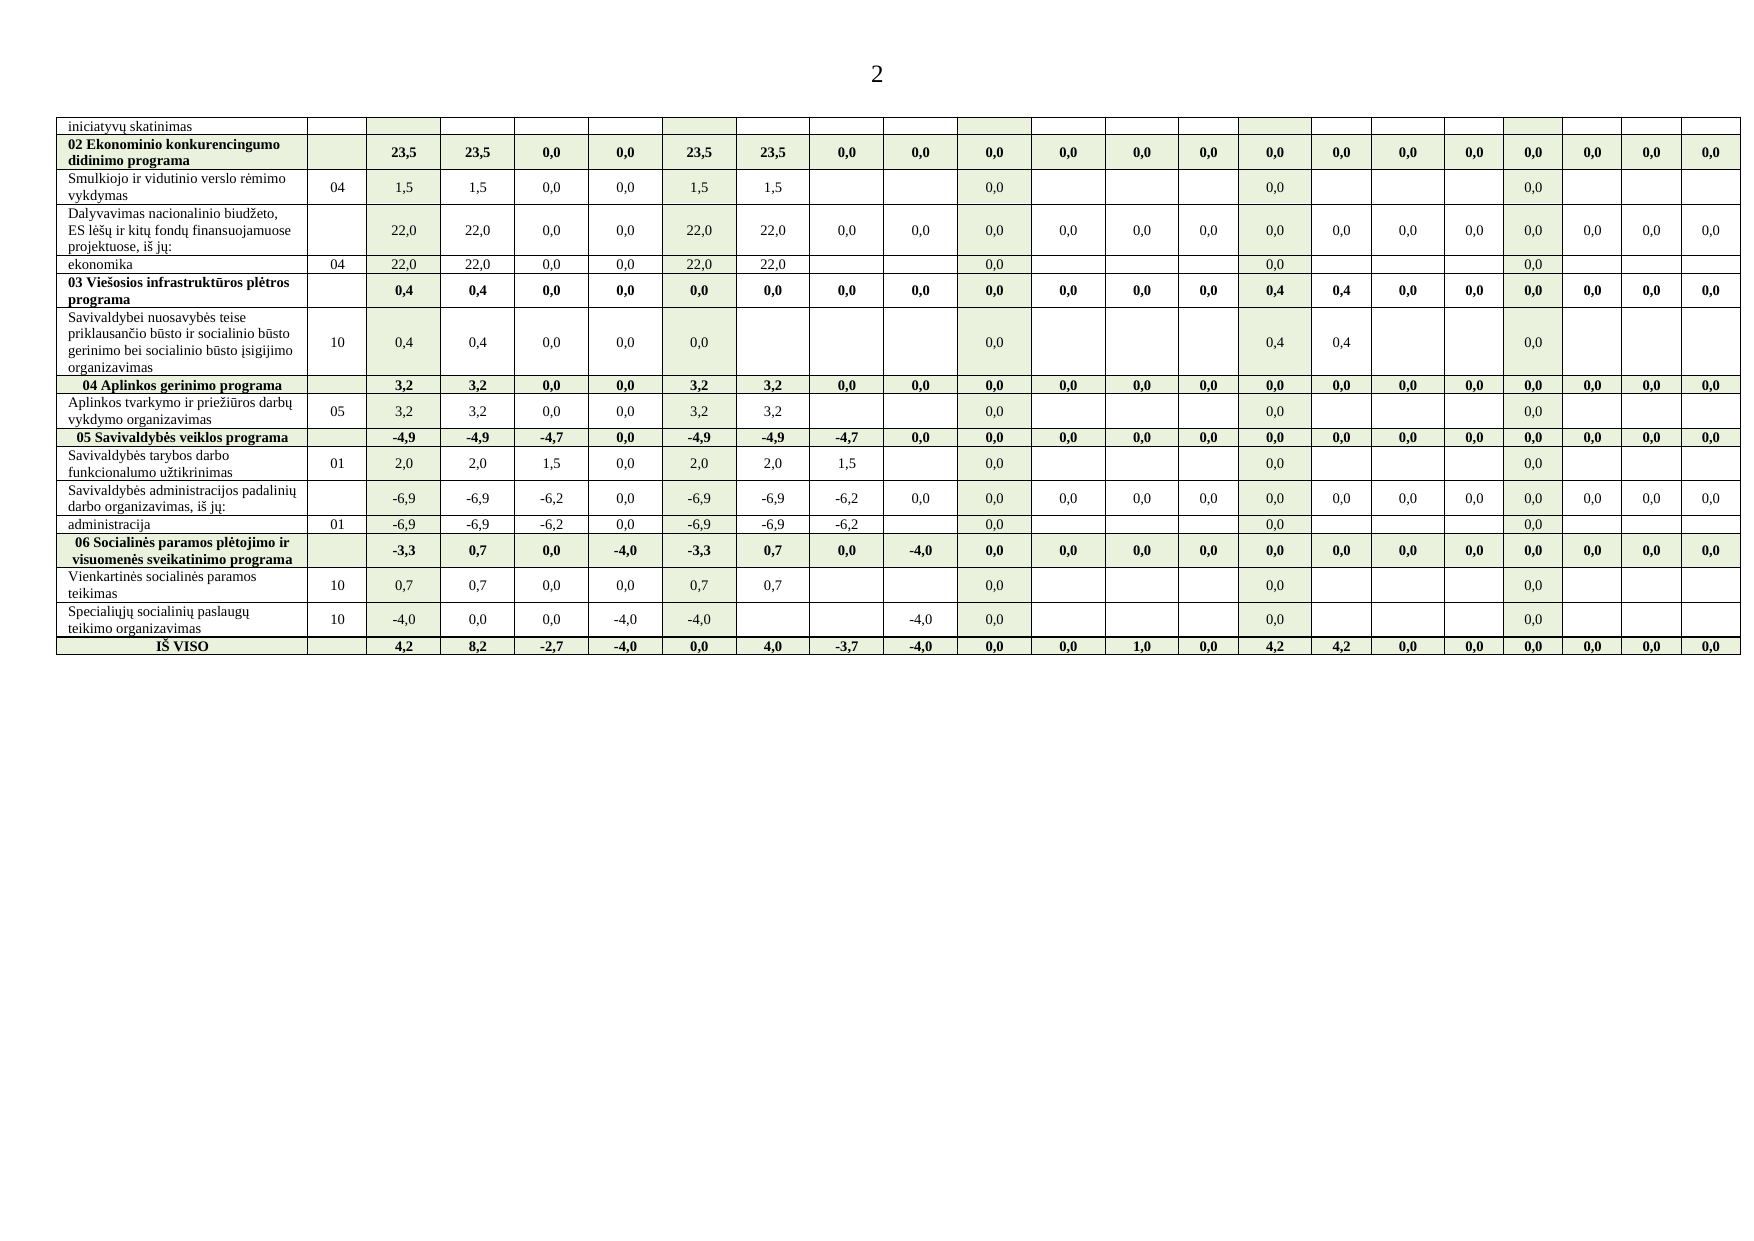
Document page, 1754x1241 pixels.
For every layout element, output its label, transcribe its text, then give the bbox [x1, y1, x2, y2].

table_cell [663, 118, 736, 134]
table_cell 0,0 [1239, 394, 1311, 428]
table_cell [958, 118, 1031, 134]
table_cell 0,0 [884, 376, 957, 393]
table_cell 0,0 [958, 170, 1031, 203]
table_cell 0,0 [589, 256, 662, 273]
table_cell 0,0 [1445, 638, 1503, 654]
table_cell 0,0 [515, 274, 588, 307]
table_cell 0,7 [441, 568, 514, 602]
table_cell 0,0 [1239, 516, 1311, 533]
table_cell 0,4 [1312, 308, 1371, 375]
table_cell 0,7 [737, 534, 809, 567]
table_cell Savivaldybei nuosavybės teise priklausančio būsto ir socialinio būsto gerinimo bei socialinio būsto įsigijimo organizavimas [57, 308, 307, 375]
table_cell -6,9 [663, 481, 736, 515]
table_cell 0,0 [1106, 429, 1178, 446]
table_cell [884, 568, 957, 602]
table_cell 0,0 [1682, 429, 1740, 446]
table_cell 0,0 [1239, 534, 1311, 567]
table_cell [1622, 516, 1681, 533]
table_cell 0,0 [884, 481, 957, 515]
table_cell 0,0 [1239, 447, 1311, 480]
table_cell 0,0 [1682, 534, 1740, 567]
table_cell [810, 394, 883, 428]
table_cell -4,9 [441, 429, 514, 446]
table_cell 0,4 [1312, 274, 1371, 307]
table_cell -2,7 [515, 638, 588, 654]
table_cell 0,0 [1622, 376, 1681, 393]
table_cell 0,0 [1239, 481, 1311, 515]
table_cell [1179, 516, 1238, 533]
table_cell [441, 118, 514, 134]
table_cell iniciatyvų skatinimas [57, 118, 307, 134]
table_cell -6,9 [441, 481, 514, 515]
table_cell 22,0 [441, 205, 514, 255]
table_cell [810, 603, 883, 636]
table_cell 23,5 [367, 135, 440, 169]
table_cell [1622, 170, 1681, 203]
table_cell [1312, 568, 1371, 602]
table_cell 0,0 [1563, 429, 1621, 446]
table_cell 2,0 [367, 447, 440, 480]
table_cell [1682, 568, 1740, 602]
table_cell 0,0 [1622, 534, 1681, 567]
table_cell [810, 170, 883, 203]
table_cell 0,0 [1445, 205, 1503, 255]
table_cell 0,0 [515, 534, 588, 567]
table_cell -6,2 [810, 481, 883, 515]
table_cell 0,0 [1032, 274, 1105, 307]
table_cell 0,0 [589, 274, 662, 307]
table_cell [1682, 118, 1740, 134]
table_cell -4,0 [589, 638, 662, 654]
table_cell 0,0 [1682, 638, 1740, 654]
table_cell 0,0 [1504, 256, 1562, 273]
table_cell 0,0 [1504, 308, 1562, 375]
table_cell 3,2 [367, 376, 440, 393]
table_cell 3,2 [441, 376, 514, 393]
table_cell [1179, 256, 1238, 273]
table_cell 0,0 [1372, 205, 1444, 255]
table_cell 23,5 [441, 135, 514, 169]
table_cell 22,0 [663, 256, 736, 273]
table_cell -6,2 [810, 516, 883, 533]
table_cell 0,4 [441, 274, 514, 307]
table_cell 0,0 [515, 256, 588, 273]
table_cell [1372, 516, 1444, 533]
table_cell 0,0 [1445, 481, 1503, 515]
table_cell -3,3 [663, 534, 736, 567]
table_cell 0,0 [1504, 376, 1562, 393]
table_cell [589, 118, 662, 134]
table_cell -4,0 [884, 534, 957, 567]
table_cell 04 Aplinkos gerinimo programa [57, 376, 307, 393]
table_cell [1563, 603, 1621, 636]
table_cell 0,0 [1622, 638, 1681, 654]
table_cell 22,0 [441, 256, 514, 273]
table_cell [1445, 603, 1503, 636]
table_cell [1032, 308, 1105, 375]
table_cell 23,5 [737, 135, 809, 169]
table_cell 0,0 [1312, 376, 1371, 393]
table_cell 3,2 [737, 394, 809, 428]
table_cell 0,0 [1622, 429, 1681, 446]
table_cell 0,0 [589, 516, 662, 533]
table_cell -3,7 [810, 638, 883, 654]
table_cell 1,5 [515, 447, 588, 480]
table_cell 0,0 [958, 376, 1031, 393]
table_cell 0,0 [515, 170, 588, 203]
table_cell [737, 603, 809, 636]
table_cell 0,0 [1504, 205, 1562, 255]
table_cell [308, 638, 366, 654]
table_cell 0,0 [737, 274, 809, 307]
table_cell 0,0 [589, 447, 662, 480]
table_cell 05 Savivaldybės veiklos programa [57, 429, 307, 446]
table_cell 0,0 [1032, 205, 1105, 255]
table_cell 0,0 [884, 135, 957, 169]
table_cell 2,0 [663, 447, 736, 480]
table_cell 0,0 [589, 394, 662, 428]
table_cell 0,0 [1682, 376, 1740, 393]
table_cell [1372, 603, 1444, 636]
table_cell 0,0 [1239, 170, 1311, 203]
table_cell [1312, 118, 1371, 134]
table_cell [1372, 394, 1444, 428]
table_cell -6,9 [737, 481, 809, 515]
table_cell 0,0 [1179, 135, 1238, 169]
table_cell [1372, 308, 1444, 375]
table_cell Dalyvavimas nacionalinio biudžeto, ES lėšų ir kitų fondų finansuojamuose projektuose, iš jų: [57, 205, 307, 255]
table_cell 22,0 [367, 205, 440, 255]
table_cell [1622, 394, 1681, 428]
table_cell 0,0 [1445, 376, 1503, 393]
table_cell [1563, 170, 1621, 203]
table_cell Vienkartinės socialinės paramos teikimas [57, 568, 307, 602]
table_cell 8,2 [441, 638, 514, 654]
table_cell 0,0 [515, 603, 588, 636]
table_cell 0,0 [958, 394, 1031, 428]
table_cell 0,0 [1372, 274, 1444, 307]
table_cell 0,0 [1312, 481, 1371, 515]
table_cell [1622, 568, 1681, 602]
table_cell [1179, 447, 1238, 480]
table_cell [1179, 568, 1238, 602]
table_cell 0,0 [1504, 568, 1562, 602]
table_cell [1106, 308, 1178, 375]
table_cell [1445, 568, 1503, 602]
table_cell [1445, 394, 1503, 428]
table_cell 10 [308, 568, 366, 602]
table_cell [1504, 118, 1562, 134]
table_cell 0,0 [1504, 516, 1562, 533]
table_cell 0,0 [958, 534, 1031, 567]
table_cell [884, 170, 957, 203]
table_cell [1563, 447, 1621, 480]
table_cell [1622, 118, 1681, 134]
table_cell 1,5 [441, 170, 514, 203]
table_cell 0,0 [1106, 274, 1178, 307]
table_cell 02 Ekonominio konkurencingumo didinimo programa [57, 135, 307, 169]
table_cell 0,0 [1179, 274, 1238, 307]
table_cell 0,0 [1504, 447, 1562, 480]
table_cell [308, 481, 366, 515]
table_cell 0,0 [589, 308, 662, 375]
table_cell 0,0 [1372, 429, 1444, 446]
table_cell [1312, 516, 1371, 533]
table_cell [1179, 308, 1238, 375]
table_cell 0,0 [1106, 135, 1178, 169]
table_cell 0,0 [1563, 638, 1621, 654]
table_cell 0,0 [1504, 429, 1562, 446]
table_cell 4,2 [367, 638, 440, 654]
table_cell -4,9 [663, 429, 736, 446]
table_cell [515, 118, 588, 134]
table_cell [1563, 308, 1621, 375]
table_cell 0,0 [1179, 205, 1238, 255]
table_cell [1179, 603, 1238, 636]
table_cell [884, 394, 957, 428]
table_cell 4,0 [737, 638, 809, 654]
table_cell -4,0 [884, 603, 957, 636]
table_cell 0,0 [1504, 638, 1562, 654]
table_cell [308, 118, 366, 134]
table_cell [1312, 603, 1371, 636]
table_cell 0,0 [958, 256, 1031, 273]
table_cell 0,0 [1032, 376, 1105, 393]
table_cell 0,4 [1239, 308, 1311, 375]
table_cell [1106, 170, 1178, 203]
table_cell -6,9 [441, 516, 514, 533]
table_cell Specialiųjų socialinių paslaugų teikimo organizavimas [57, 603, 307, 636]
table_cell [308, 376, 366, 393]
table_cell [1032, 170, 1105, 203]
table_cell 0,0 [958, 603, 1031, 636]
table_cell 3,2 [663, 394, 736, 428]
table_cell 0,0 [958, 205, 1031, 255]
table_cell 0,0 [515, 568, 588, 602]
table_cell 0,0 [884, 205, 957, 255]
table_cell 0,0 [515, 394, 588, 428]
table_cell [1106, 447, 1178, 480]
table_cell 0,0 [1179, 429, 1238, 446]
table_cell 0,0 [1504, 274, 1562, 307]
table_cell 0,0 [1239, 135, 1311, 169]
table_cell 0,0 [1622, 135, 1681, 169]
table_cell [1563, 568, 1621, 602]
table_cell 23,5 [663, 135, 736, 169]
table_cell -6,9 [367, 481, 440, 515]
table_cell [1445, 170, 1503, 203]
table_cell 0,0 [1032, 481, 1105, 515]
table_cell 0,0 [1622, 481, 1681, 515]
table_cell 0,0 [1563, 274, 1621, 307]
table_cell 1,5 [663, 170, 736, 203]
table_cell -4,7 [515, 429, 588, 446]
table_cell [1179, 170, 1238, 203]
table_cell 0,0 [1563, 534, 1621, 567]
table_cell 0,0 [1682, 205, 1740, 255]
table_cell 0,0 [958, 481, 1031, 515]
table_cell 0,0 [1563, 376, 1621, 393]
table_cell 3,2 [441, 394, 514, 428]
table_cell 0,0 [1372, 534, 1444, 567]
table_cell 0,0 [1622, 205, 1681, 255]
table_cell 0,4 [1239, 274, 1311, 307]
table_cell 0,0 [589, 135, 662, 169]
table_cell 0,0 [1682, 481, 1740, 515]
table_cell 0,7 [737, 568, 809, 602]
table_cell 0,0 [1445, 534, 1503, 567]
table_cell 0,0 [1372, 481, 1444, 515]
table_cell [884, 308, 957, 375]
table_cell 10 [308, 603, 366, 636]
table_cell 0,0 [1622, 274, 1681, 307]
table_cell 0,0 [884, 429, 957, 446]
table_cell 0,7 [663, 568, 736, 602]
table_cell [308, 205, 366, 255]
table_cell [1445, 516, 1503, 533]
table_cell 0,0 [1563, 135, 1621, 169]
table_cell [1372, 568, 1444, 602]
table_cell 0,0 [1372, 638, 1444, 654]
table_cell 0,0 [1106, 481, 1178, 515]
table_cell [884, 516, 957, 533]
table_cell 0,7 [441, 534, 514, 567]
table_cell Smulkiojo ir vidutinio verslo rėmimo vykdymas [57, 170, 307, 203]
table_cell 0,0 [1504, 481, 1562, 515]
table_cell 1,0 [1106, 638, 1178, 654]
table_cell [1312, 170, 1371, 203]
table_cell 0,0 [1106, 534, 1178, 567]
table_cell 0,4 [367, 308, 440, 375]
table_cell -6,2 [515, 516, 588, 533]
table_cell 0,0 [589, 481, 662, 515]
table_cell -4,0 [663, 603, 736, 636]
table_cell [1622, 603, 1681, 636]
table_cell [1682, 256, 1740, 273]
table_cell 0,0 [1372, 376, 1444, 393]
table_cell [810, 568, 883, 602]
table_cell [1106, 256, 1178, 273]
table_cell [1032, 516, 1105, 533]
table_cell 0,0 [810, 205, 883, 255]
table_cell 0,0 [589, 429, 662, 446]
table_cell [1445, 447, 1503, 480]
table_cell 0,0 [958, 516, 1031, 533]
table_cell 0,0 [1504, 135, 1562, 169]
table_cell 0,0 [1179, 638, 1238, 654]
table_cell [810, 118, 883, 134]
table_cell [737, 308, 809, 375]
table_cell 22,0 [367, 256, 440, 273]
table_cell -4,0 [589, 603, 662, 636]
table_cell [1622, 256, 1681, 273]
table_cell 0,0 [884, 274, 957, 307]
table_cell 0,0 [1372, 135, 1444, 169]
table_cell 0,4 [367, 274, 440, 307]
table_cell [1312, 447, 1371, 480]
table_cell [1622, 308, 1681, 375]
table_cell Aplinkos tvarkymo ir priežiūros darbų vykdymo organizavimas [57, 394, 307, 428]
table_cell [308, 429, 366, 446]
table_cell [810, 256, 883, 273]
table_cell 0,0 [1504, 534, 1562, 567]
table_cell 0,0 [810, 534, 883, 567]
table_cell [1106, 516, 1178, 533]
table_cell 0,0 [1563, 205, 1621, 255]
table_cell 04 [308, 170, 366, 203]
table_cell 0,0 [1032, 135, 1105, 169]
table_cell 0,0 [1445, 274, 1503, 307]
table_cell [1032, 568, 1105, 602]
table_cell 2,0 [737, 447, 809, 480]
table_cell 0,0 [810, 135, 883, 169]
table_cell 0,0 [515, 135, 588, 169]
table_cell 0,0 [1312, 534, 1371, 567]
table_cell 0,0 [1445, 429, 1503, 446]
table_cell 0,0 [958, 135, 1031, 169]
table_cell 0,0 [810, 274, 883, 307]
table_cell -4,9 [737, 429, 809, 446]
table_cell -6,9 [663, 516, 736, 533]
table_cell 0,0 [1239, 256, 1311, 273]
table_cell 0,0 [589, 170, 662, 203]
table_cell 0,0 [1239, 376, 1311, 393]
table_cell 06 Socialinės paramos plėtojimo ir visuomenės sveikatinimo programa [57, 534, 307, 567]
table_cell -4,9 [367, 429, 440, 446]
table_cell [884, 118, 957, 134]
table_cell -4,0 [884, 638, 957, 654]
table_cell [1312, 394, 1371, 428]
table_cell 01 [308, 447, 366, 480]
table_cell 0,0 [663, 274, 736, 307]
table_cell [1682, 603, 1740, 636]
table_cell -3,3 [367, 534, 440, 567]
table_cell 1,5 [810, 447, 883, 480]
table_cell -6,2 [515, 481, 588, 515]
table_cell 0,0 [810, 376, 883, 393]
table_cell ekonomika [57, 256, 307, 273]
table_cell 0,0 [589, 205, 662, 255]
table_cell 0,0 [589, 568, 662, 602]
table_cell -4,0 [367, 603, 440, 636]
table_cell [737, 118, 809, 134]
table_cell 0,0 [1106, 205, 1178, 255]
table_cell 1,5 [737, 170, 809, 203]
table_cell 0,0 [1239, 603, 1311, 636]
table_cell 1,5 [367, 170, 440, 203]
table_cell 0,0 [515, 205, 588, 255]
table_cell 0,4 [441, 308, 514, 375]
table_cell 22,0 [737, 256, 809, 273]
table_cell 0,0 [1032, 429, 1105, 446]
table_cell [1682, 447, 1740, 480]
table_cell [1682, 170, 1740, 203]
table_cell 04 [308, 256, 366, 273]
table_cell [1563, 256, 1621, 273]
table_cell [810, 308, 883, 375]
table_cell 0,0 [958, 274, 1031, 307]
table_cell 0,0 [958, 638, 1031, 654]
table_cell 3,2 [737, 376, 809, 393]
table_cell [1106, 118, 1178, 134]
table_cell -6,9 [367, 516, 440, 533]
table_cell [1445, 118, 1503, 134]
table_cell [884, 447, 957, 480]
table_cell [1682, 394, 1740, 428]
table_cell 0,0 [958, 429, 1031, 446]
table_cell 0,0 [515, 376, 588, 393]
table_cell 05 [308, 394, 366, 428]
table_cell 0,0 [1032, 638, 1105, 654]
table_cell [308, 274, 366, 307]
table_cell [1563, 118, 1621, 134]
table_cell 0,0 [1239, 568, 1311, 602]
table_cell 0,0 [663, 638, 736, 654]
table_cell [308, 534, 366, 567]
table_cell 0,0 [1682, 135, 1740, 169]
table_cell 0,0 [663, 308, 736, 375]
table_cell [1372, 256, 1444, 273]
table_cell [1312, 256, 1371, 273]
table_cell 4,2 [1239, 638, 1311, 654]
table_cell 0,0 [1312, 135, 1371, 169]
table_cell 0,0 [1563, 481, 1621, 515]
table_cell Savivaldybės tarybos darbo funkcionalumo užtikrinimas [57, 447, 307, 480]
table_cell 3,2 [367, 394, 440, 428]
table_cell [1563, 516, 1621, 533]
table_cell [1106, 603, 1178, 636]
table_cell [1179, 118, 1238, 134]
table_cell [1372, 118, 1444, 134]
table_cell 01 [308, 516, 366, 533]
table_cell [1682, 516, 1740, 533]
table_cell 03 Viešosios infrastruktūros plėtros programa [57, 274, 307, 307]
table_cell 0,0 [958, 447, 1031, 480]
table_cell 0,0 [589, 376, 662, 393]
table_cell [1622, 447, 1681, 480]
table_cell [1239, 118, 1311, 134]
table_cell [1032, 447, 1105, 480]
table_cell 0,0 [1504, 170, 1562, 203]
table_cell [1682, 308, 1740, 375]
table_cell 0,0 [1682, 274, 1740, 307]
table_cell [1106, 394, 1178, 428]
table_cell 0,0 [1312, 205, 1371, 255]
table_cell [1032, 603, 1105, 636]
table_cell 0,0 [1504, 394, 1562, 428]
table_cell 0,0 [1179, 481, 1238, 515]
table_cell -4,7 [810, 429, 883, 446]
table_cell [884, 256, 957, 273]
table_cell 22,0 [663, 205, 736, 255]
table_cell [1445, 308, 1503, 375]
table_cell 4,2 [1312, 638, 1371, 654]
table_cell 3,2 [663, 376, 736, 393]
table_cell 0,0 [1106, 376, 1178, 393]
table_cell 0,0 [441, 603, 514, 636]
table_cell [1032, 118, 1105, 134]
table_cell 0,0 [1179, 376, 1238, 393]
table_cell 0,0 [958, 308, 1031, 375]
table_cell Savivaldybės administracijos padalinių darbo organizavimas, iš jų: [57, 481, 307, 515]
table_cell 22,0 [737, 205, 809, 255]
table_cell 0,0 [1032, 534, 1105, 567]
table_cell [1032, 256, 1105, 273]
table_cell -4,0 [589, 534, 662, 567]
table_cell 0,0 [515, 308, 588, 375]
table_cell 10 [308, 308, 366, 375]
table_cell administracija [57, 516, 307, 533]
table_cell 0,0 [1445, 135, 1503, 169]
table_cell [1563, 394, 1621, 428]
table_cell [1032, 394, 1105, 428]
table_cell -6,9 [737, 516, 809, 533]
table_cell 0,0 [1504, 603, 1562, 636]
table_cell [367, 118, 440, 134]
table_cell [308, 135, 366, 169]
table_cell 0,0 [958, 568, 1031, 602]
table_cell 0,0 [1312, 429, 1371, 446]
table_cell 0,0 [1239, 205, 1311, 255]
table_cell 0,7 [367, 568, 440, 602]
table_cell [1372, 447, 1444, 480]
table_cell 0,0 [1179, 534, 1238, 567]
table_cell [1106, 568, 1178, 602]
table_cell [1372, 170, 1444, 203]
table_cell 2,0 [441, 447, 514, 480]
table_cell IŠ VISO [57, 638, 307, 654]
table_cell 0,0 [1239, 429, 1311, 446]
table_cell [1179, 394, 1238, 428]
table_cell [1445, 256, 1503, 273]
